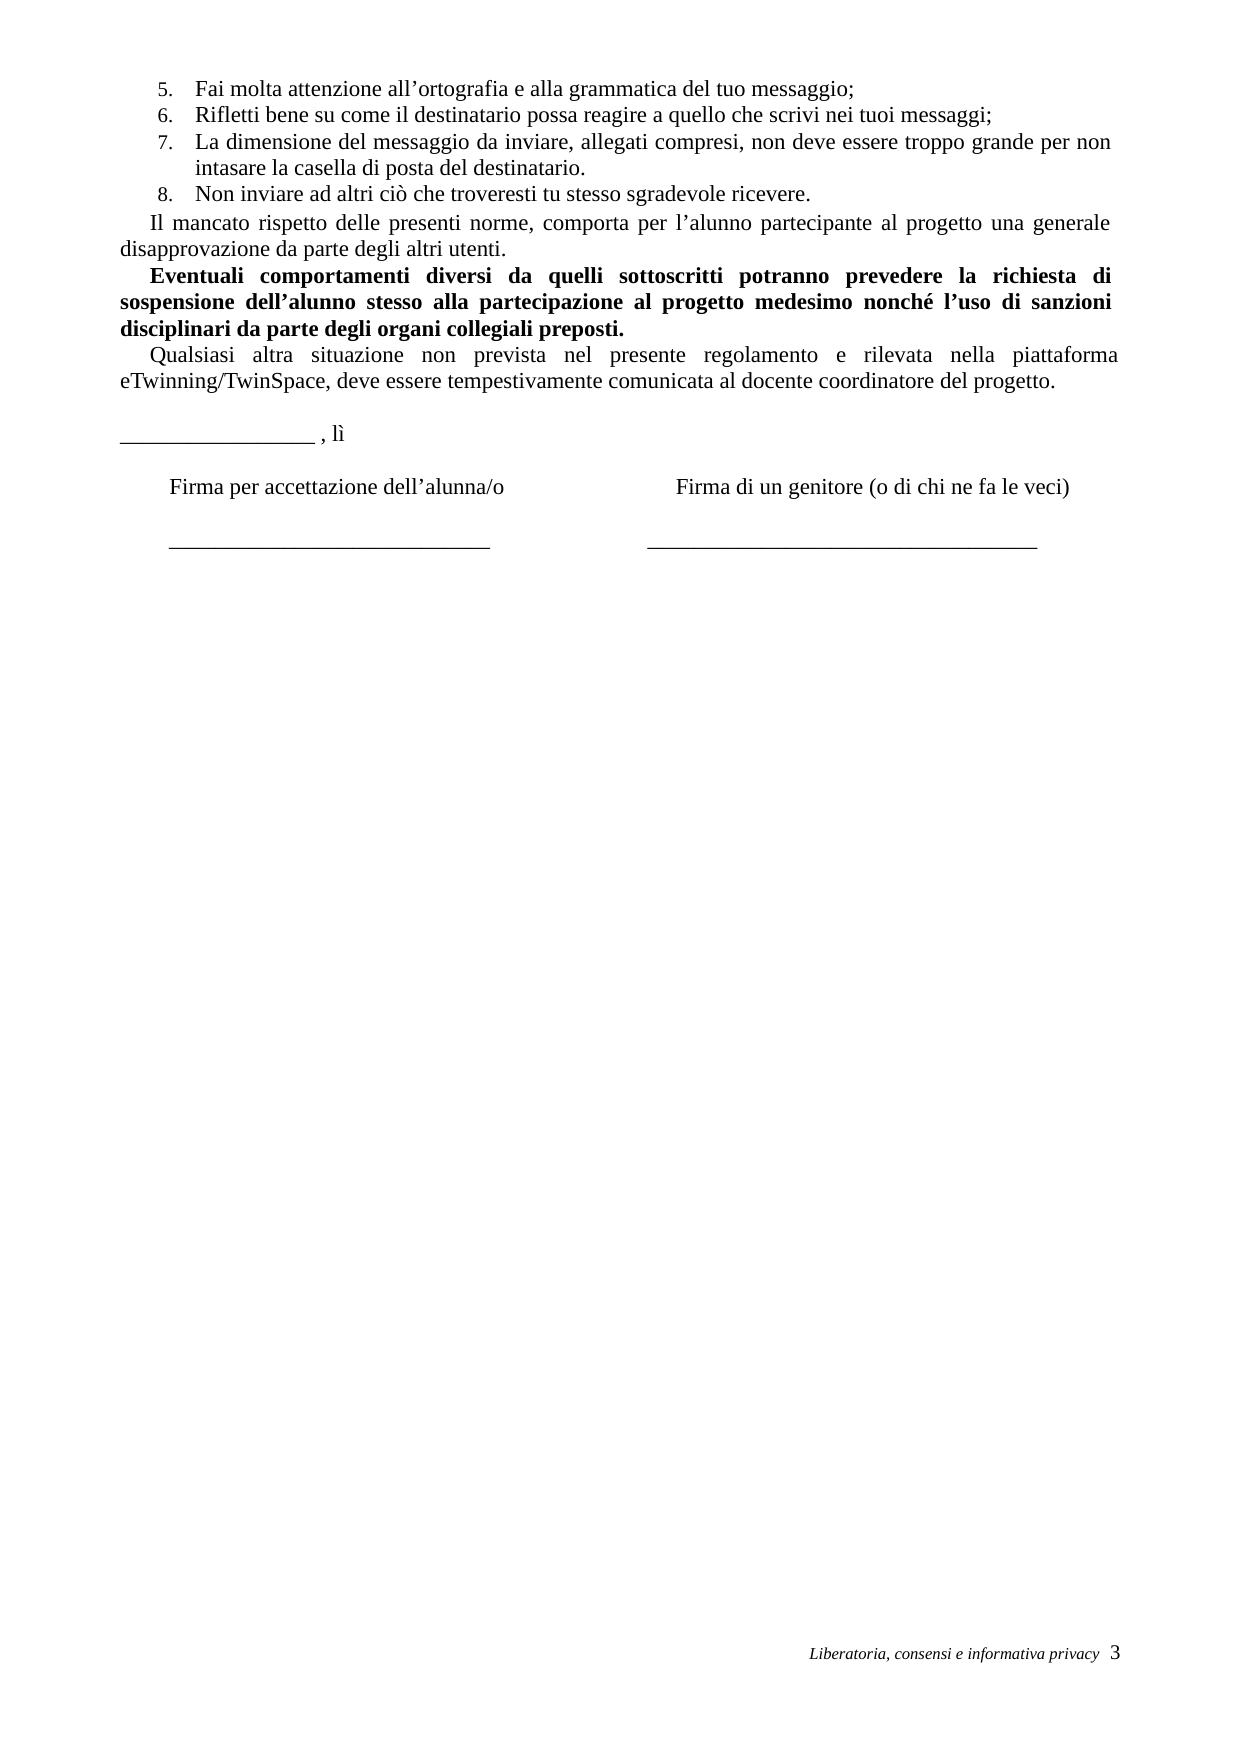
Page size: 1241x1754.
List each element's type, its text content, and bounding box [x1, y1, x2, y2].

table_cell La dimensione del messaggio da inviare, allegati compresi, non deve essere troppo grande per non intasare la casella di posta del destinatario. Non inviare ad altri ciò che troveresti tu stesso sgradevole ricevere. Il mancato rispetto delle presenti norme, comporta per l’alunno partecipante al progetto una generale disapprovazione da parte degli altri utenti. Eventuali comportamenti diversi da quelli sottoscritti potranno prevedere la richiesta di sospensione dell’alunno stesso alla partecipazione al progetto medesimo nonché l’uso di sanzioni disciplinari da parte degli organi collegiali preposti. [109, 128, 195, 341]
text ____________________________ __________________________________ [157, 525, 1120, 552]
text Qualsiasi altra situazione non prevista nel presente regolamento e rilevata nella piattaforma eTwinning/TwinSpace, deve essere tempestivamente comunicata al docente coordinatore del progetto. [120, 341, 1120, 394]
text Firma per accettazione dell’alunna/o Firma di un genitore (o di chi ne fa le veci) [120, 473, 1120, 499]
text _________________ , lì [120, 420, 1120, 446]
